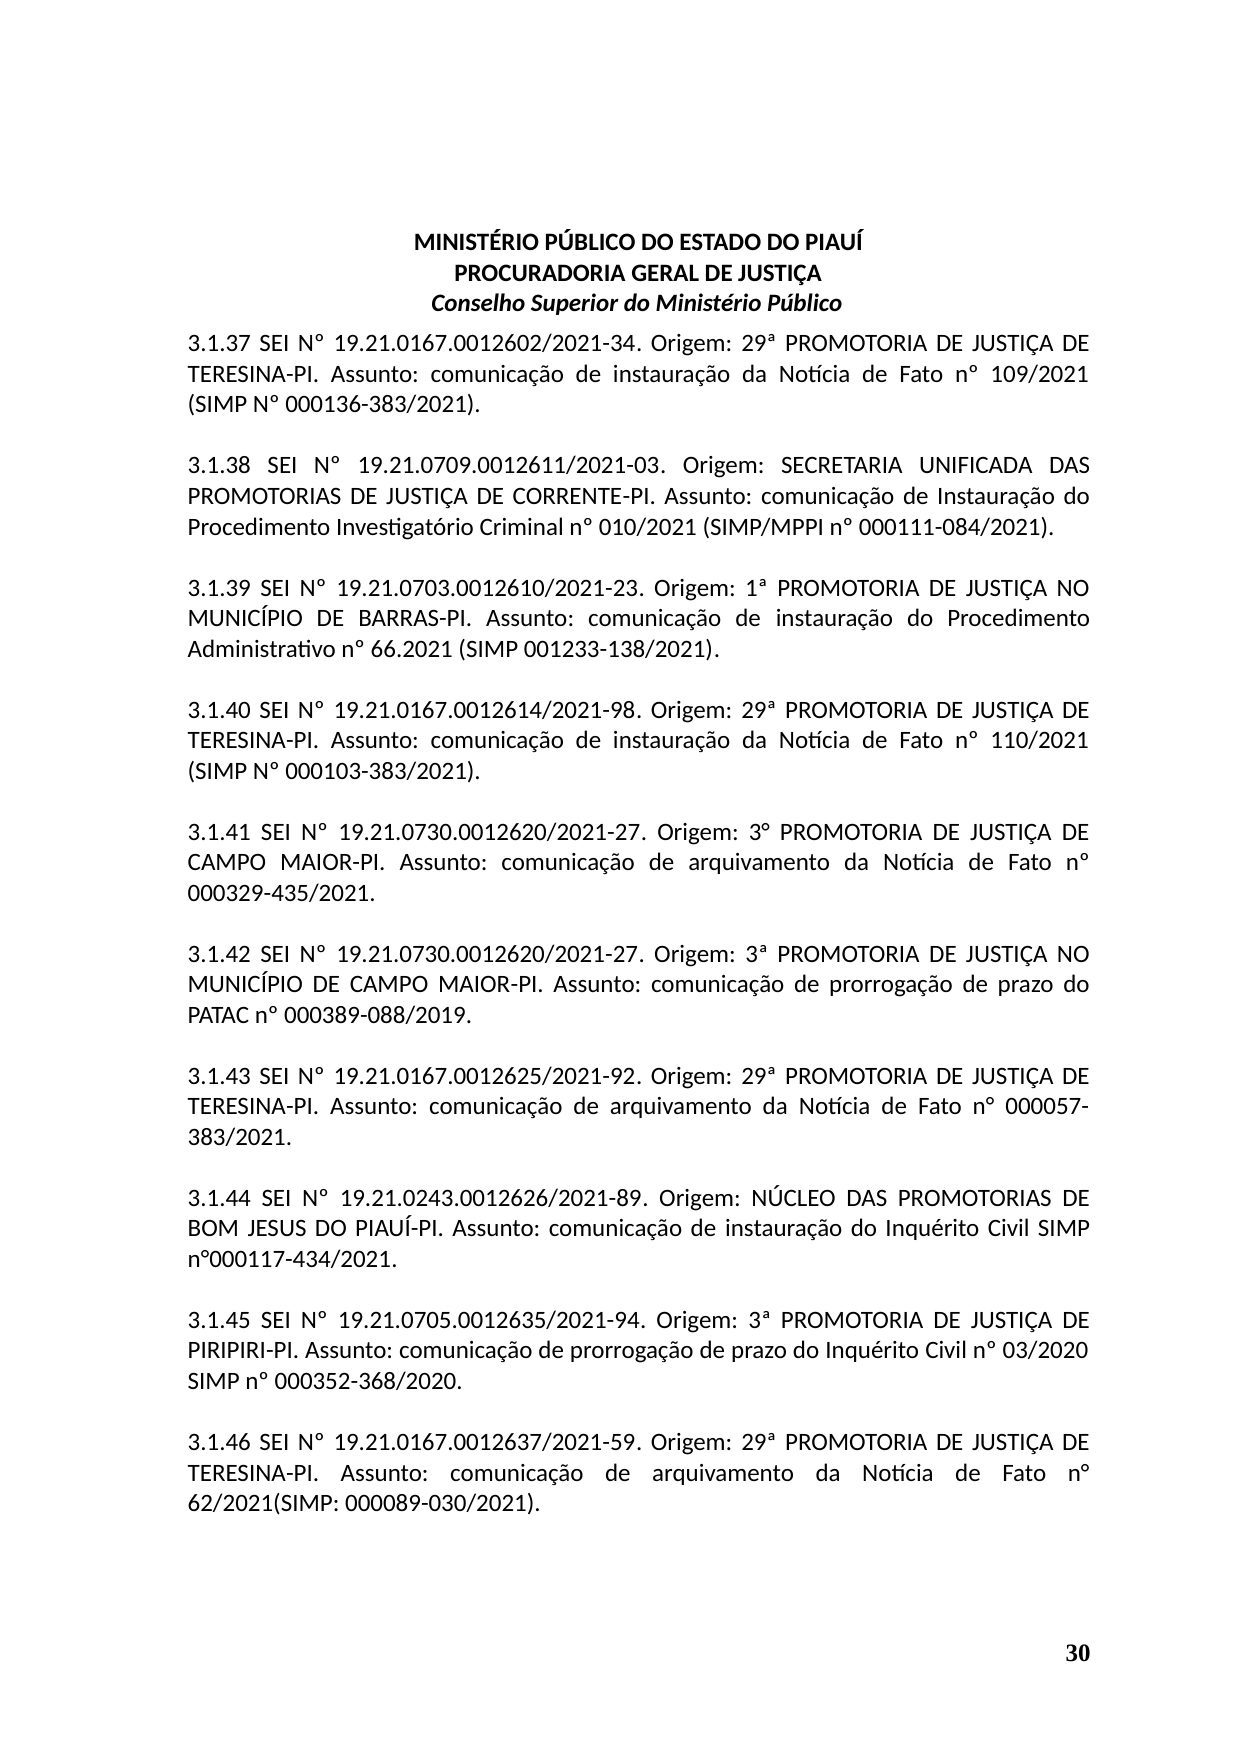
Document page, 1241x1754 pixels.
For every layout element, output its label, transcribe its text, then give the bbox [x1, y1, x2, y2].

text 3.1.39 SEI Nº 19.21.0703.0012610/2021-23. Origem: 1ª PROMOTORIA DE JUSTIÇA NO MUNICÍPIO DE BARRAS-PI. Assunto: comunicação de instauração do Procedimento Administrativo nº 66.2021 (SIMP 001233-138/2021). [187, 572, 1090, 663]
text 3.1.43 SEI Nº 19.21.0167.0012625/2021-92. Origem: 29ª PROMOTORIA DE JUSTIÇA DE TERESINA-PI. Assunto: comunicação de arquivamento da Notícia de Fato n° 000057-383/2021. [187, 1060, 1090, 1152]
text 3.1.38 SEI Nº 19.21.0709.0012611/2021-03. Origem: SECRETARIA UNIFICADA DAS PROMOTORIAS DE JUSTIÇA DE CORRENTE-PI. Assunto: comunicação de Instauração do Procedimento Investigatório Criminal nº 010/2021 (SIMP/MPPI nº 000111-084/2021). [187, 449, 1090, 541]
text 3.1.46 SEI Nº 19.21.0167.0012637/2021-59. Origem: 29ª PROMOTORIA DE JUSTIÇA DE TERESINA-PI. Assunto: comunicação de arquivamento da Notícia de Fato n° 62/2021(SIMP: 000089-030/2021). [187, 1426, 1090, 1518]
text 3.1.44 SEI Nº 19.21.0243.0012626/2021-89. Origem: NÚCLEO DAS PROMOTORIAS DE BOM JESUS DO PIAUÍ-PI. Assunto: comunicação de instauração do Inquérito Civil SIMP n°000117-434/2021. [187, 1182, 1090, 1274]
text 3.1.40 SEI Nº 19.21.0167.0012614/2021-98. Origem: 29ª PROMOTORIA DE JUSTIÇA DE TERESINA-PI. Assunto: comunicação de instauração da Notícia de Fato nº 110/2021 (SIMP Nº 000103-383/2021). [187, 694, 1090, 785]
text 3.1.45 SEI Nº 19.21.0705.0012635/2021-94. Origem: 3ª PROMOTORIA DE JUSTIÇA DE PIRIPIRI-PI. Assunto: comunicação de prorrogação de prazo do Inquérito Civil nº 03/2020 SIMP nº 000352-368/2020. [187, 1304, 1090, 1396]
text 3.1.37 SEI Nº 19.21.0167.0012602/2021-34. Origem: 29ª PROMOTORIA DE JUSTIÇA DE TERESINA-PI. Assunto: comunicação de instauração da Notícia de Fato nº 109/2021 (SIMP Nº 000136-383/2021). [187, 327, 1090, 419]
text 3.1.42 SEI Nº 19.21.0730.0012620/2021-27. Origem: 3ª PROMOTORIA DE JUSTIÇA NO MUNICÍPIO DE CAMPO MAIOR-PI. Assunto: comunicação de prorrogação de prazo do PATAC nº 000389-088/2019. [187, 938, 1090, 1029]
text 3.1.41 SEI Nº 19.21.0730.0012620/2021-27. Origem: 3° PROMOTORIA DE JUSTIÇA DE CAMPO MAIOR-PI. Assunto: comunicação de arquivamento da Notícia de Fato nº 000329-435/2021. [187, 816, 1090, 907]
